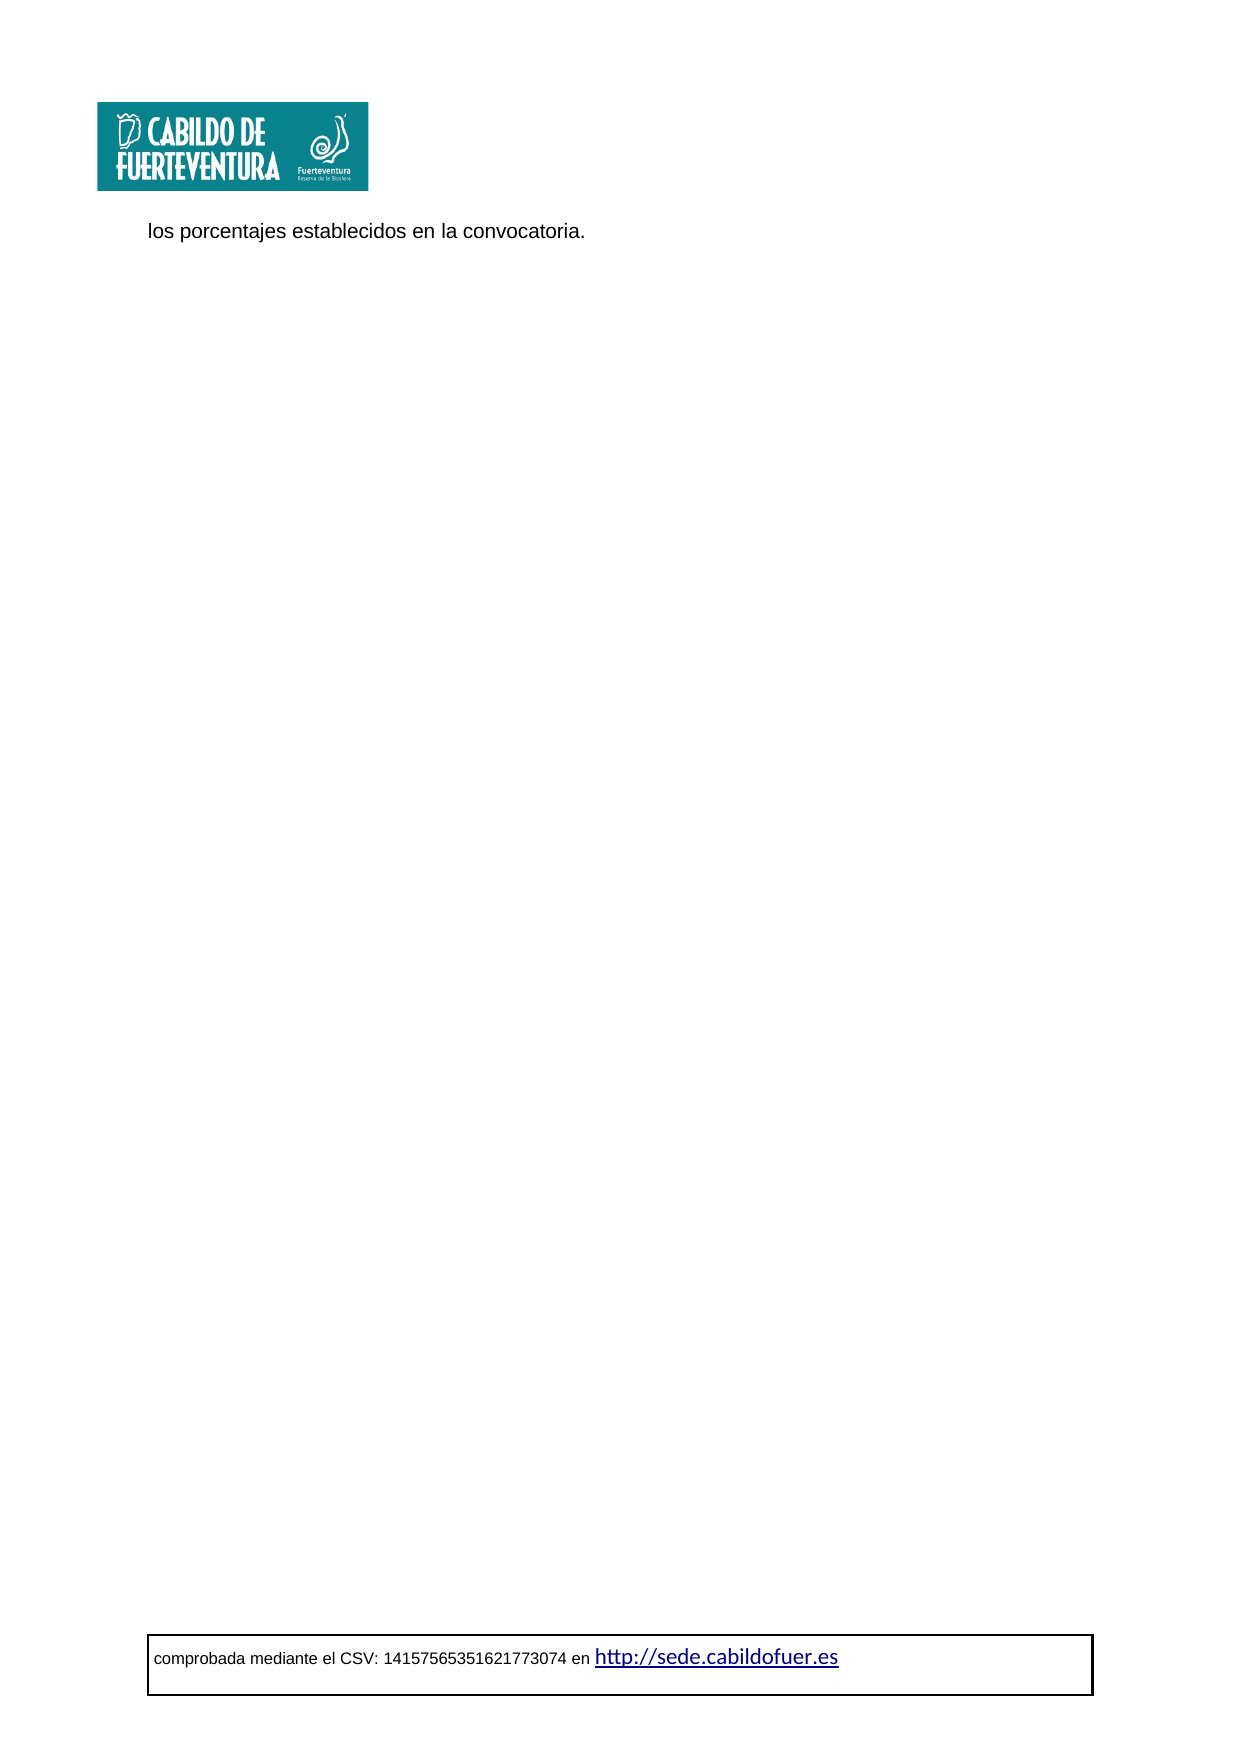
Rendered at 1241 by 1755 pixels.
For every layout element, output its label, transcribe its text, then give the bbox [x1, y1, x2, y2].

text los porcentajes establecidos en la convocatoria. [148, 219, 1093, 243]
